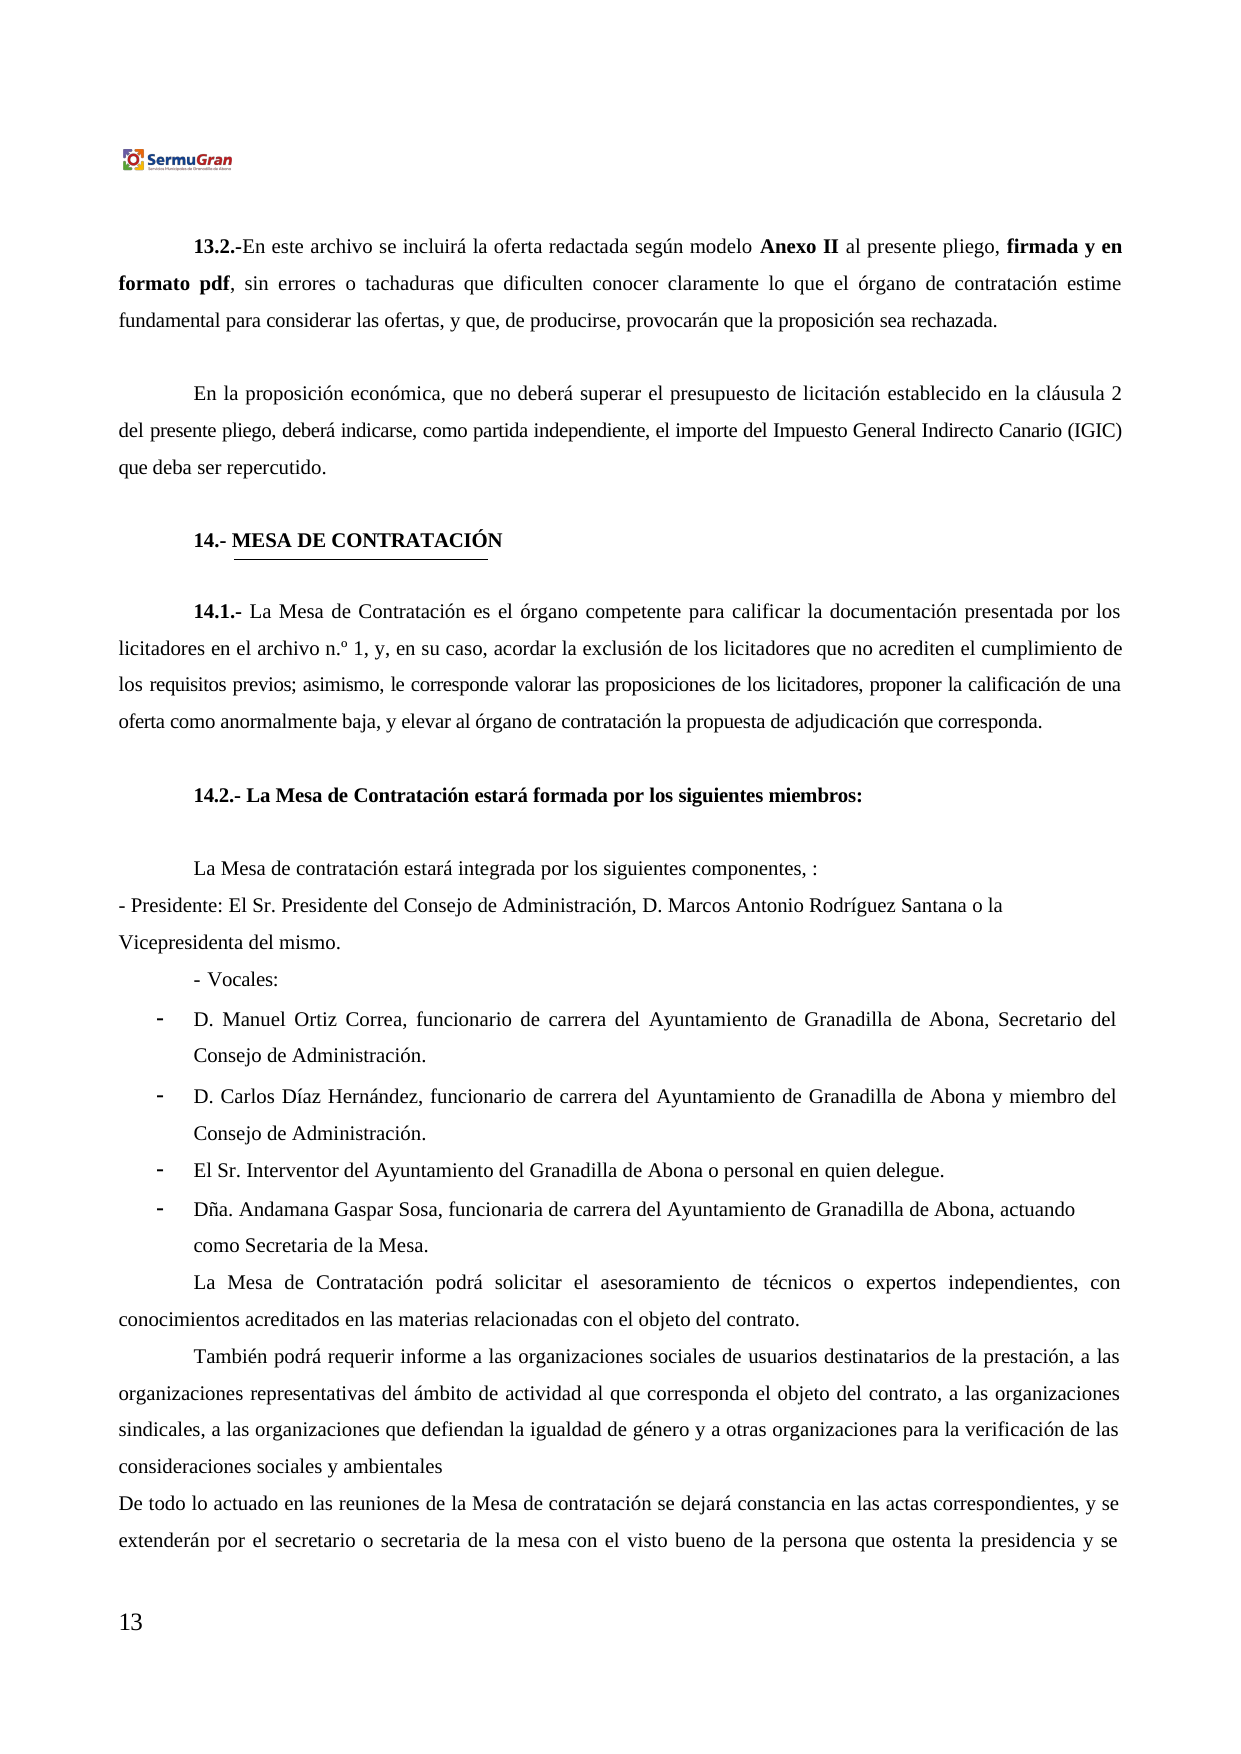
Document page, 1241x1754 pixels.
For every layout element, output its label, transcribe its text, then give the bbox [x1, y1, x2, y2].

text - Presidente: El Sr. Presidente del Consejo de Administración, D. Marcos Antonio Rodríguez Santana o la Vicepresidenta del mismo. [118, 893, 1122, 954]
text La Mesa de Contratación podrá solicitar el asesoramiento de técnicos o expertos independientes, con conocimientos acreditados en las materias relacionadas con el objeto del contrato. [118, 1270, 1122, 1331]
list D. Manuel Ortiz Correa, funcionario de carrera del Ayuntamiento de Granadilla de Abona, Secretario del Consejo de Administración. [156, 999, 1121, 1067]
text También podrá requerir informe a las organizaciones sociales de usuarios destinatarios de la prestación, a las organizaciones representativas del ámbito de actividad al que corresponda el objeto del contrato, a las organizaciones sindicales, a las organizaciones que defiendan la igualdad de género y a otras organizaciones para la verificación de las consideraciones sociales y ambientales [118, 1344, 1121, 1478]
list El Sr. Interventor del Ayuntamiento del Granadilla de Abona o personal en quien delegue. [156, 1155, 1226, 1183]
text 13.2.-En este archivo se incluirá la oferta redactada según modelo Anexo II al presente pliego, firmada y en formato pdf, sin errores o tachaduras que dificulten conocer claramente lo que el órgano de contratación estime fundamental para considerar las ofertas, y que, de producirse, provocarán que la proposición sea rechazada. [118, 234, 1122, 332]
subtitle 14.- MESA DE CONTRATACIÓN [193, 528, 1226, 552]
list Dña. Andamana Gaspar Sosa, funcionaria de carrera del Ayuntamiento de Granadilla de Abona, actuando como Secretaria de la Mesa. [156, 1189, 1121, 1257]
text En la proposición económica, que no deberá superar el presupuesto de licitación establecido en la cláusula 2 del presente pliego, deberá indicarse, como partida independiente, el importe del Impuesto General Indirecto Canario (IGIC) que deba ser repercutido. [118, 381, 1123, 479]
text De todo lo actuado en las reuniones de la Mesa de contratación se dejará constancia en las actas correspondientes, y se extenderán por el secretario o secretaria de la mesa con el visto bueno de la persona que ostenta la presidencia y se [118, 1491, 1121, 1552]
text - Vocales: [193, 967, 1226, 991]
text La Mesa de contratación estará integrada por los siguientes componentes, : [193, 856, 1226, 880]
list D. Carlos Díaz Hernández, funcionario de carrera del Ayuntamiento de Granadilla de Abona y miembro del Consejo de Administración. [156, 1077, 1121, 1145]
text 14.1.- La Mesa de Contratación es el órgano competente para calificar la documentación presentada por los licitadores en el archivo n.º 1, y, en su caso, acordar la exclusión de los licitadores que no acrediten el cumplimiento de los requisitos previos; asimismo, le corresponde valorar las proposiciones de los licitadores, proponer la calificación de una oferta como anormalmente baja, y elevar al órgano de contratación la propuesta de adjudicación que corresponda. [118, 599, 1122, 733]
subtitle 14.2.- La Mesa de Contratación estará formada por los siguientes miembros: [193, 783, 1226, 807]
picture [118, 141, 237, 175]
